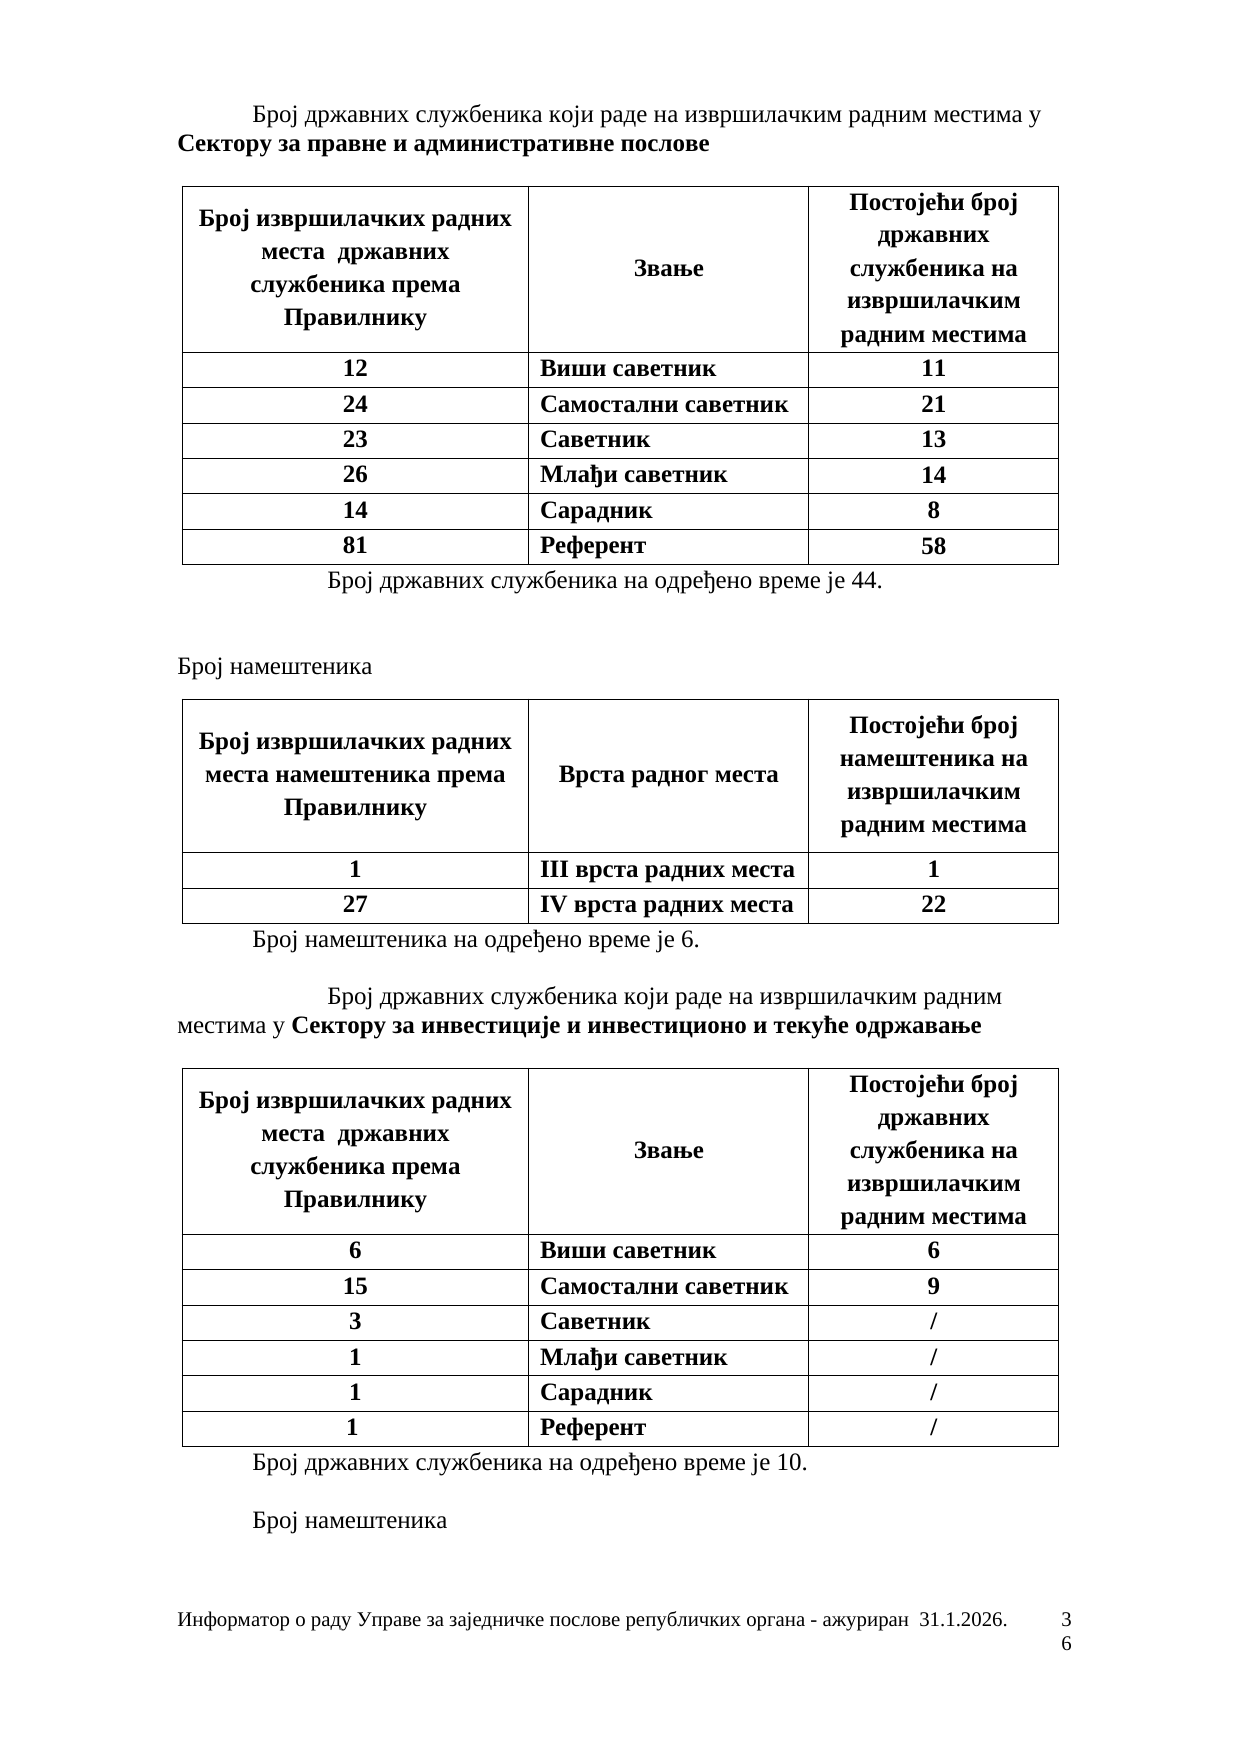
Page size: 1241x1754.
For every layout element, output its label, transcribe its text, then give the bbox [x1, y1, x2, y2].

table_cell 22 [809, 889, 1058, 923]
table_cell 1 [183, 1412, 528, 1446]
table_cell 81 [183, 530, 528, 564]
table_cell 6 [809, 1235, 1058, 1269]
table_header Звање [529, 1069, 808, 1234]
text Број државних службеника који раде на извршилачким радним местима у Сектору за инвестиције и инвестиционо и текуће одржавање [177, 981, 1063, 1039]
table_cell 13 [809, 424, 1058, 458]
table_cell 1 [183, 853, 528, 887]
table_cell Виши саветник [529, 353, 808, 387]
table_cell Млађи саветник [529, 459, 808, 493]
table_header Број извршилачких радних места државних службеника према Правилнику [183, 1069, 528, 1234]
table_cell / [809, 1376, 1058, 1411]
table_cell Саветник [529, 1306, 808, 1340]
table_cell 9 [809, 1270, 1058, 1304]
table_cell 8 [809, 494, 1058, 529]
table_cell Референт [529, 1412, 808, 1446]
table_cell 11 [809, 353, 1058, 387]
table_cell 12 [183, 353, 528, 387]
table_header Звање [529, 187, 808, 352]
table_cell / [809, 1341, 1058, 1375]
text Број државних службеника на одређено време је 44. [177, 565, 1063, 594]
text Број државних службеника који раде на извршилачким радним местима у [177, 99, 1063, 128]
table_cell IV врста радних места [529, 889, 808, 923]
table_cell 3 [183, 1306, 528, 1340]
table_cell 23 [183, 424, 528, 458]
table_cell 14 [183, 494, 528, 529]
table_cell Сарадник [529, 1376, 808, 1411]
table_header Постојећи број државних службеника на извршилачким радним местима [809, 187, 1058, 352]
table_cell Самостални саветник [529, 1270, 808, 1304]
table_cell 1 [183, 1376, 528, 1411]
table_cell Саветник [529, 424, 808, 458]
table_header Врста радног места [529, 700, 808, 852]
table_header Постојећи број намештеника на извршилачким радним местима [809, 700, 1058, 852]
table_cell III врста радних места [529, 853, 808, 887]
text Сектору за правне и административне послове [177, 128, 1063, 157]
table_cell 1 [809, 853, 1058, 887]
table_cell 15 [183, 1270, 528, 1304]
table_cell Сарадник [529, 494, 808, 529]
text Број намештеника на одређено време је 6. [177, 924, 1063, 953]
table_cell 26 [183, 459, 528, 493]
table_cell / [809, 1412, 1058, 1446]
table_cell 27 [183, 889, 528, 923]
table_header Постојећи број државних службеника на извршилачким радним местима [809, 1069, 1058, 1234]
table_cell Референт [529, 530, 808, 564]
table_cell 6 [183, 1235, 528, 1269]
table_cell Виши саветник [529, 1235, 808, 1269]
table_cell 14 [809, 459, 1058, 493]
table_cell 58 [809, 530, 1058, 564]
table_cell 21 [809, 388, 1058, 422]
table_cell / [809, 1306, 1058, 1340]
text Број намештеника [177, 1505, 1063, 1533]
table_cell 1 [183, 1341, 528, 1375]
text Број државних службеника на одређено време је 10. [177, 1447, 1063, 1476]
table_cell Млађи саветник [529, 1341, 808, 1375]
text Број намештеника [177, 651, 1063, 680]
table_cell Самостални саветник [529, 388, 808, 422]
table_header Број извршилачких радних места државних службеника према Правилнику [183, 187, 528, 352]
table_cell 24 [183, 388, 528, 422]
table_header Број извршилачких радних места намештеника према Правилнику [183, 700, 528, 852]
